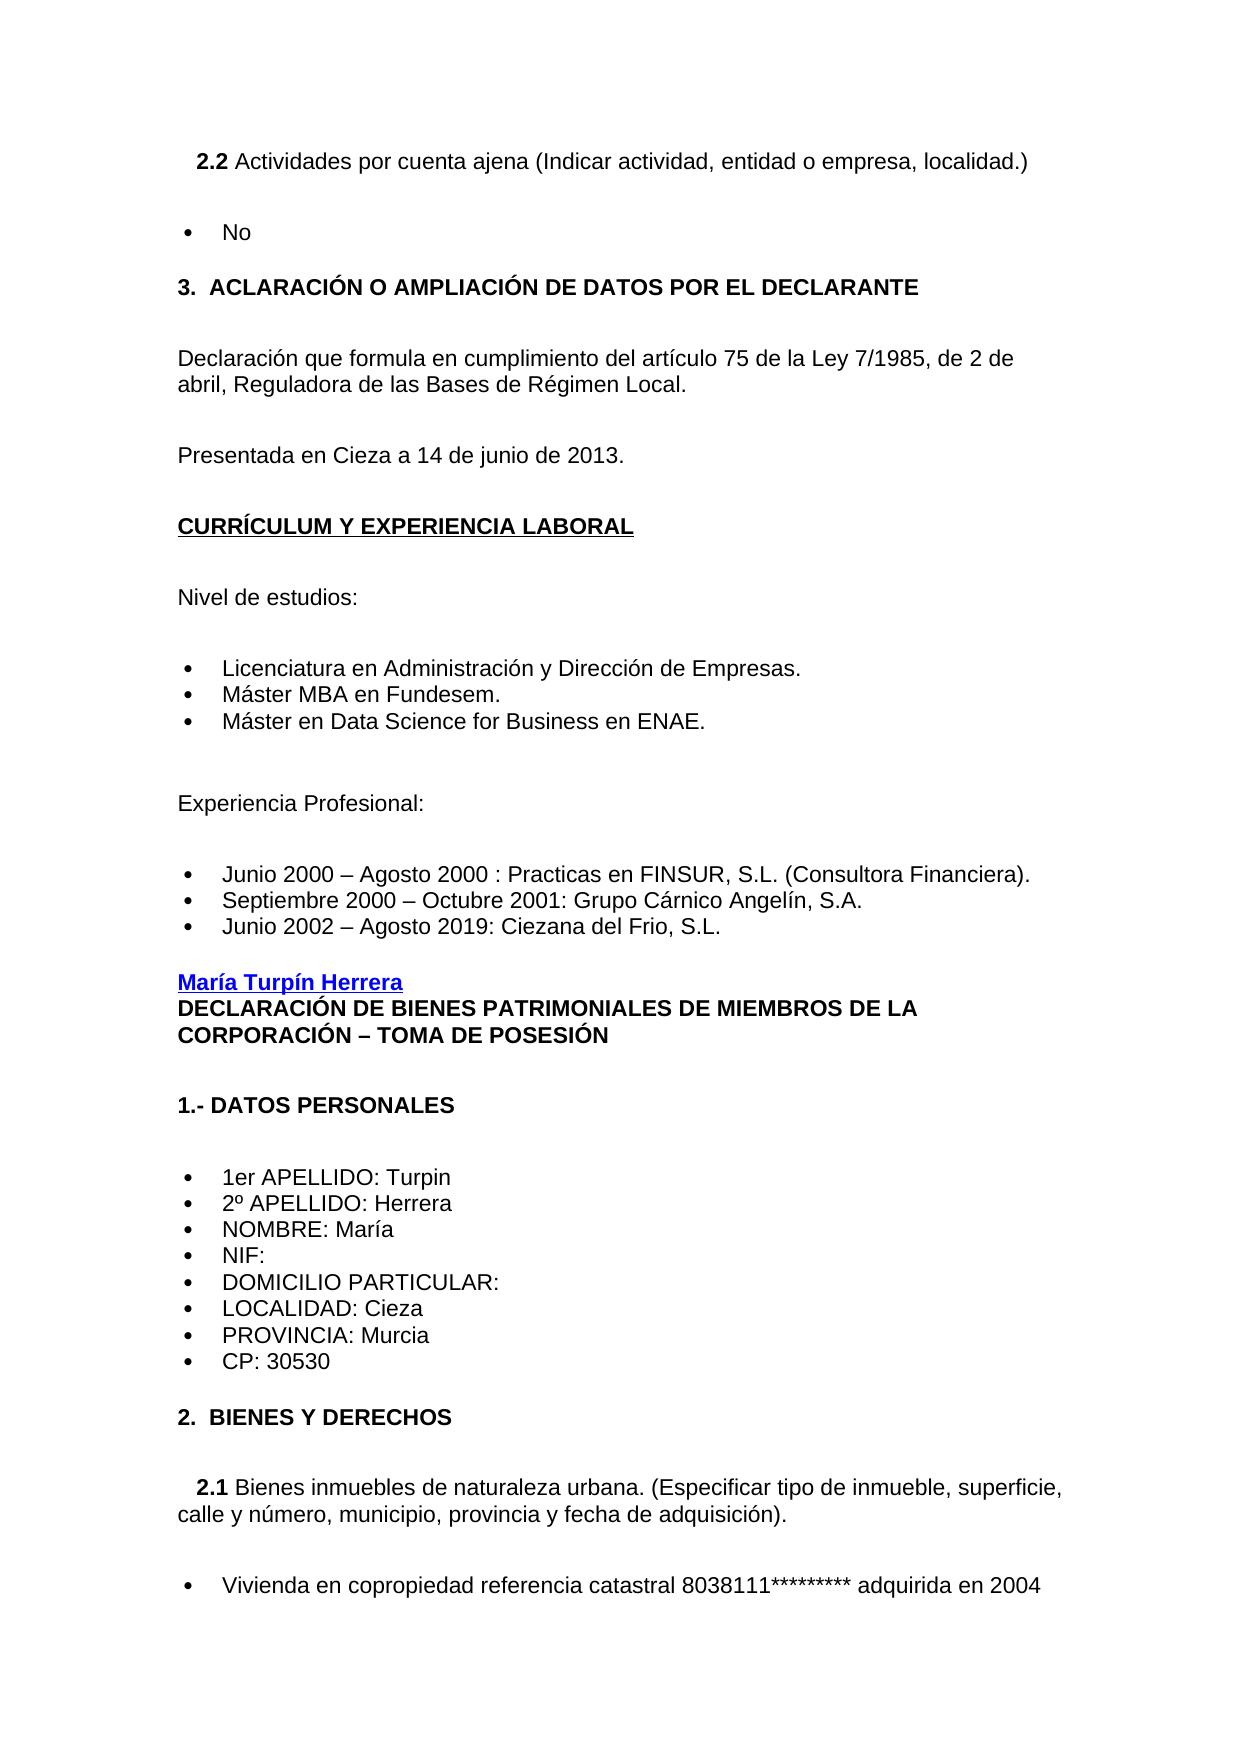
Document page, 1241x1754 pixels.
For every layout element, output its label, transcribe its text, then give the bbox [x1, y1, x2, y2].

list LOCALIDAD: Cieza [184, 1295, 1063, 1322]
text María Turpín Herrera [177, 969, 1063, 995]
list Septiembre 2000 – Octubre 2001: Grupo Cárnico Angelín, S.A. [184, 887, 1063, 913]
list PROVINCIA: Murcia [184, 1322, 1063, 1348]
text Presentada en Cieza a 14 de junio de 2013. [177, 442, 1063, 469]
list 1er APELLIDO: Turpin [184, 1163, 1063, 1190]
list NIF: [184, 1242, 1063, 1269]
list Vivienda en copropiedad referencia catastral 8038111********* adquirida en 2004 [184, 1572, 1063, 1598]
text 3. ACLARACIÓN O AMPLIACIÓN DE DATOS POR EL DECLARANTE [177, 274, 1063, 300]
list Junio 2000 – Agosto 2000 : Practicas en FINSUR, S.L. (Consultora Financiera). [184, 861, 1063, 887]
text 2.2 Actividades por cuenta ajena (Indicar actividad, entidad o empresa, localidad.) [177, 148, 1063, 174]
text 2. BIENES Y DERECHOS [177, 1403, 1063, 1430]
text Declaración que formula en cumplimiento del artículo 75 de la Ley 7/1985, de 2 de abril, Reguladora de las Bases de Régimen Local. [177, 345, 1063, 398]
list Máster en Data Science for Business en ENAE. [184, 708, 1063, 734]
list DOMICILIO PARTICULAR: [184, 1269, 1063, 1295]
text CURRÍCULUM Y EXPERIENCIA LABORAL [177, 513, 1063, 539]
text DECLARACIÓN DE BIENES PATRIMONIALES DE MIEMBROS DE LA CORPORACIÓN – TOMA DE POSESIÓN [177, 995, 1063, 1048]
list Máster MBA en Fundesem. [184, 681, 1063, 708]
list No [184, 218, 1063, 245]
text 1.- DATOS PERSONALES [177, 1092, 1063, 1119]
text 2.1 Bienes inmuebles de naturaleza urbana. (Especificar tipo de inmueble, superficie, calle y número, municipio, provincia y fecha de adquisición). [177, 1474, 1063, 1527]
list Junio 2002 – Agosto 2019: Ciezana del Frio, S.L. [184, 913, 1063, 940]
list 2º APELLIDO: Herrera [184, 1190, 1063, 1216]
text Experiencia Profesional: [177, 763, 1063, 816]
list NOMBRE: María [184, 1216, 1063, 1242]
text Nivel de estudios: [177, 584, 1063, 611]
list CP: 30530 [184, 1348, 1063, 1374]
list Licenciatura en Administración y Dirección de Empresas. [184, 655, 1063, 681]
